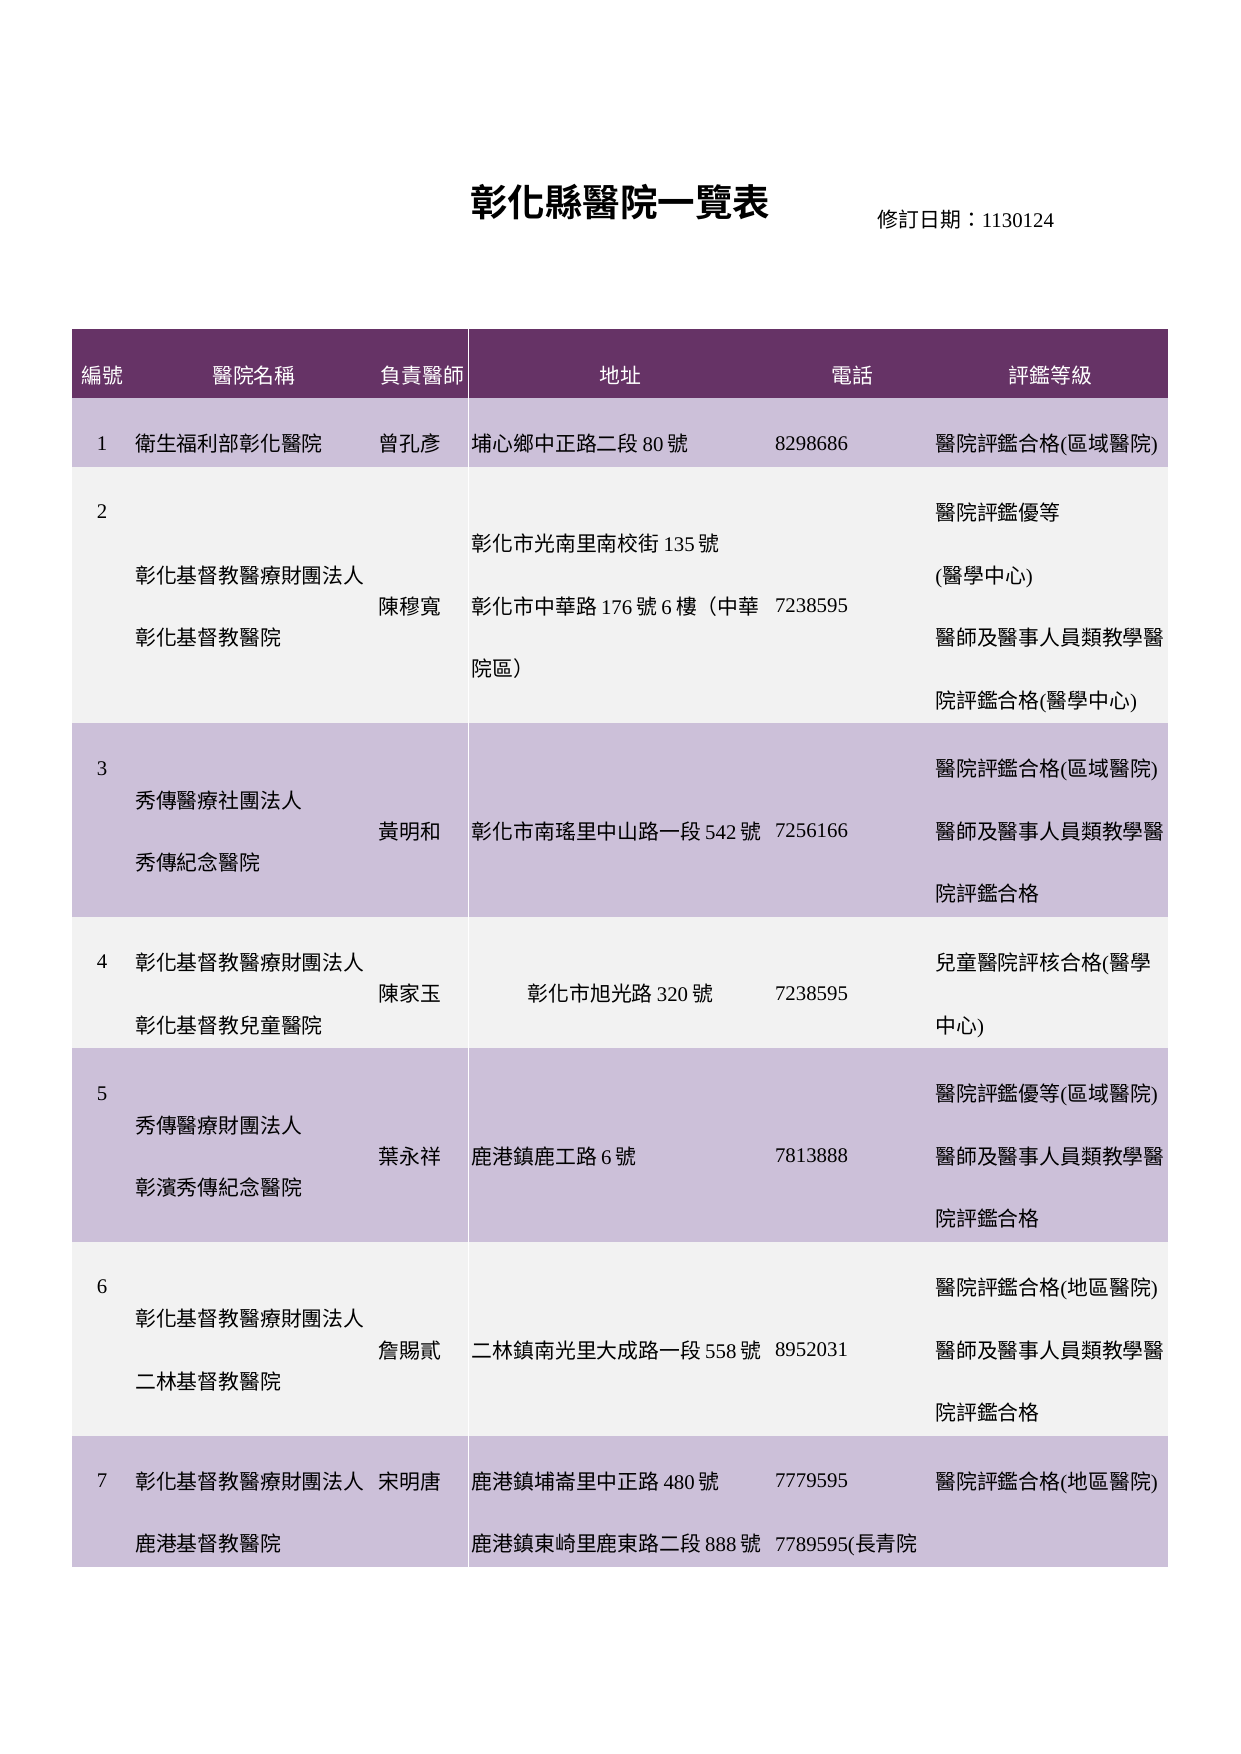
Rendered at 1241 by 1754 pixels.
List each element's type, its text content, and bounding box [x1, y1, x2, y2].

table_cell 5 [72, 1048, 132, 1242]
table_cell 7 [72, 1436, 132, 1567]
table_cell 陳家玉 [375, 917, 468, 1048]
table_cell 二林鎮南光里大成路一段558號 [469, 1242, 772, 1436]
table_cell 8298686 [772, 398, 932, 467]
table_cell 宋明唐 [375, 1436, 468, 1567]
table_cell 2 [72, 467, 132, 723]
text 修訂日期：1130124 [877, 203, 1091, 233]
table_cell 1 [72, 398, 132, 467]
table_cell 詹賜貳 [375, 1242, 468, 1436]
table_cell 衛生福利部彰化醫院 [132, 398, 375, 467]
table_cell 醫院評鑑合格(區域醫院)醫師及醫事人員類教學醫院評鑑合格 [932, 723, 1168, 917]
table_cell 彰化基督教醫療財團法人鹿港基督教醫院 [132, 1436, 375, 1567]
table_cell 黃明和 [375, 723, 468, 917]
table_cell 埔心鄉中正路二段80號 [469, 398, 772, 467]
table_cell 彰化基督教醫療財團法人彰化基督教醫院 [132, 467, 375, 723]
table_cell 彰化市旭光路320號 [469, 917, 772, 1048]
table_header 評鑑等級 [932, 329, 1168, 398]
table_cell 葉永祥 [375, 1048, 468, 1242]
table_cell 秀傳醫療財團法人 彰濱秀傳紀念醫院 [132, 1048, 375, 1242]
table_header 地址 [469, 329, 772, 398]
table_cell 6 [72, 1242, 132, 1436]
table_cell 醫院評鑑合格(地區醫院) 醫師及醫事人員類教學醫院評鑑合格 [932, 1242, 1168, 1436]
table_cell 7779595 7789595(長青院 [772, 1436, 932, 1567]
table_cell 彰化市光南里南校街135號 彰化市中華路176號6樓（中華院區） [469, 467, 772, 723]
table_cell 陳穆寬 [375, 467, 468, 723]
table_cell 7813888 [772, 1048, 932, 1242]
table_cell 3 [72, 723, 132, 917]
table_cell 鹿港鎮鹿工路6號 [469, 1048, 772, 1242]
table_cell 彰化基督教醫療財團法人彰化基督教兒童醫院 [132, 917, 375, 1048]
table_cell 7238595 [772, 467, 932, 723]
table_header 負責醫師 [375, 329, 468, 398]
table_cell 7238595 [772, 917, 932, 1048]
table_cell 醫院評鑑優等 (醫學中心) 醫師及醫事人員類教學醫院評鑑合格(醫學中心) [932, 467, 1168, 723]
table_cell 彰化市南瑤里中山路一段542號 [469, 723, 772, 917]
table_cell 醫院評鑑合格(區域醫院) [932, 398, 1168, 467]
table_cell 鹿港鎮埔崙里中正路480號 鹿港鎮東崎里鹿東路二段888號 [469, 1436, 772, 1567]
table_cell 秀傳醫療社團法人 秀傳紀念醫院 [132, 723, 375, 917]
table_header 醫院名稱 [132, 329, 375, 398]
table_cell 彰化基督教醫療財團法人二林基督教醫院 [132, 1242, 375, 1436]
subtitle 彰化縣醫院一覽表 [187, 158, 1106, 252]
table_header 編號 [72, 329, 132, 398]
table_cell 醫院評鑑優等(區域醫院) 醫師及醫事人員類教學醫院評鑑合格 [932, 1048, 1168, 1242]
table_cell 7256166 [772, 723, 932, 917]
table_cell 4 [72, 917, 132, 1048]
table_header 電話 [772, 329, 932, 398]
table_cell 醫院評鑑合格(地區醫院) [932, 1436, 1168, 1567]
table_cell 8952031 [772, 1242, 932, 1436]
table_cell 曾孔彥 [375, 398, 468, 467]
table_cell 兒童醫院評核合格(醫學中心) [932, 917, 1168, 1048]
